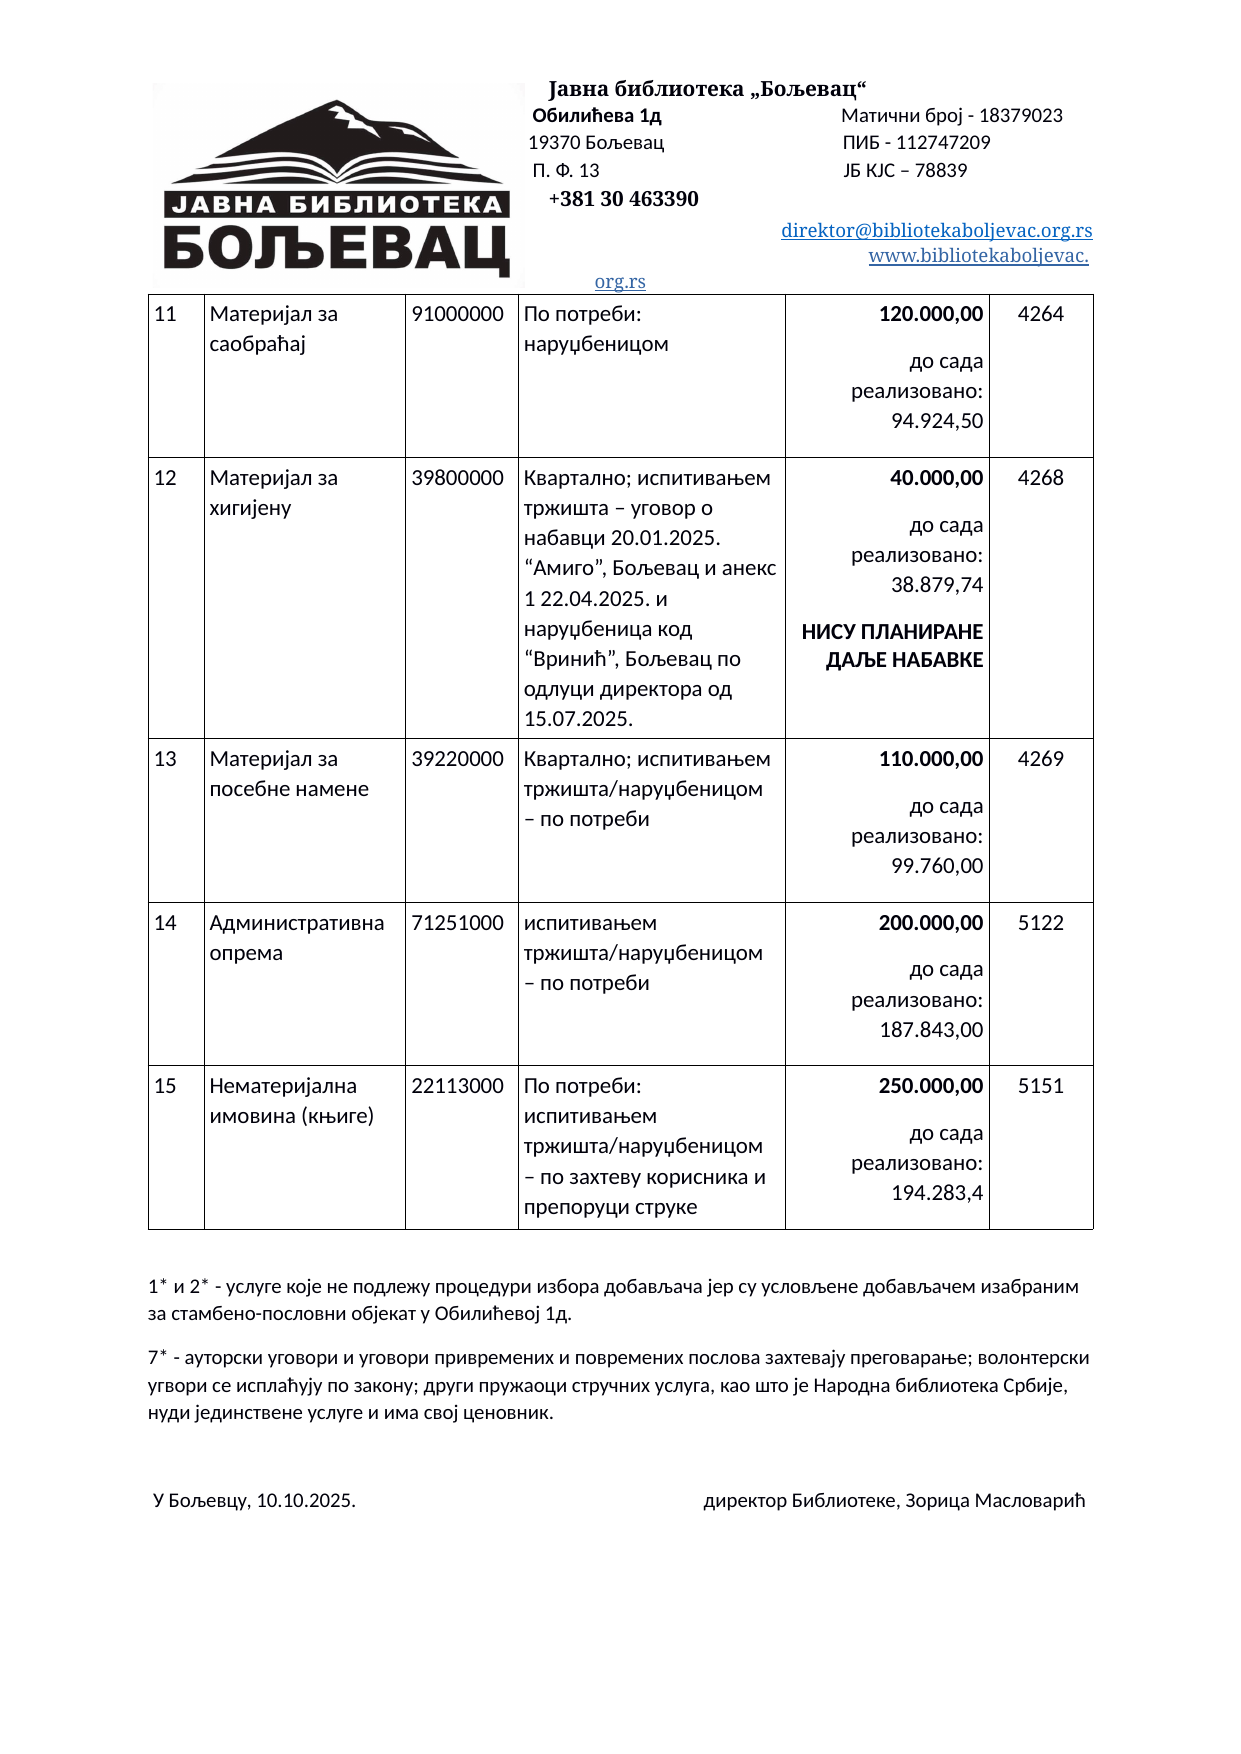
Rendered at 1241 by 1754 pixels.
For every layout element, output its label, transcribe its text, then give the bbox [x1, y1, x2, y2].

table_cell испитивањем тржишта/наруџбеницом – по потреби [519, 903, 785, 1065]
table_cell 120.000,00 до сада реализовано: 94.924,50 [786, 295, 989, 457]
table_cell 22113000 [406, 1066, 518, 1229]
table_cell Материјал за посебне намене [205, 739, 405, 902]
table_cell 14 [149, 903, 204, 1065]
table_cell 39800000 [406, 458, 518, 738]
table_cell 91000000 [406, 295, 518, 457]
text У Бољевцу, 10.10.2025. директор Библиотеке, Зорица Масловарић [148, 1487, 1093, 1513]
table_cell 71251000 [406, 903, 518, 1065]
table_cell Административна опрема [205, 903, 405, 1065]
table_cell 5122 [990, 903, 1093, 1065]
table_cell По потреби: испитивањем тржишта/наруџбеницом – по захтеву корисника и препоруци струке [519, 1066, 785, 1229]
table_cell Материјал за хигијену [205, 458, 405, 738]
table_cell 4268 [990, 458, 1093, 738]
table_cell 13 [149, 739, 204, 902]
text 1* и 2* - услуге које не подлежу процедури избора добављача јер су условљене добављачем изабраним за стамбено-пословни објекат у Обилићевој 1д. [148, 1273, 1093, 1326]
table_cell 110.000,00 до сада реализовано: 99.760,00 [786, 739, 989, 902]
table_cell Квартално; испитивањем тржишта – уговор о набавци 20.01.2025. “Амиго”, Бољевац и анекс 1 22.04.2025. и наруџбеница код “Вринић”, Бољевац по одлуци директора од 15.07.2025. [519, 458, 785, 738]
table_cell По потреби: наруџбеницом [519, 295, 785, 457]
table_cell 40.000,00 до сада реализовано: 38.879,74 НИСУ ПЛАНИРАНЕ ДАЉЕ НАБАВКЕ [786, 458, 989, 738]
table_cell Нематеријална имовина (књиге) [205, 1066, 405, 1229]
table_cell 250.000,00 до сада реализовано: 194.283,4 [786, 1066, 989, 1229]
table_cell 200.000,00 до сада реализовано: 187.843,00 [786, 903, 989, 1065]
table_cell 5151 [990, 1066, 1093, 1229]
text 7* - ауторски уговори и уговори привремених и повремених послова захтевају преговарање; волонтерски угвори се исплаћују по закону; други пружаоци стручних услуга, као што је Народна библиотека Србије, нуди јединствене услуге и има свој ценовник. [148, 1344, 1093, 1425]
table_cell 39220000 [406, 739, 518, 902]
table_cell 4264 [990, 295, 1093, 457]
table_cell Материјал за саобраћај [205, 295, 405, 457]
table_cell Квартално; испитивањем тржишта/наруџбеницом – по потреби [519, 739, 785, 902]
picture [152, 83, 525, 288]
table_cell 4269 [990, 739, 1093, 902]
table_cell 11 [149, 295, 204, 457]
table_cell 12 [149, 458, 204, 738]
table_cell 15 [149, 1066, 204, 1229]
